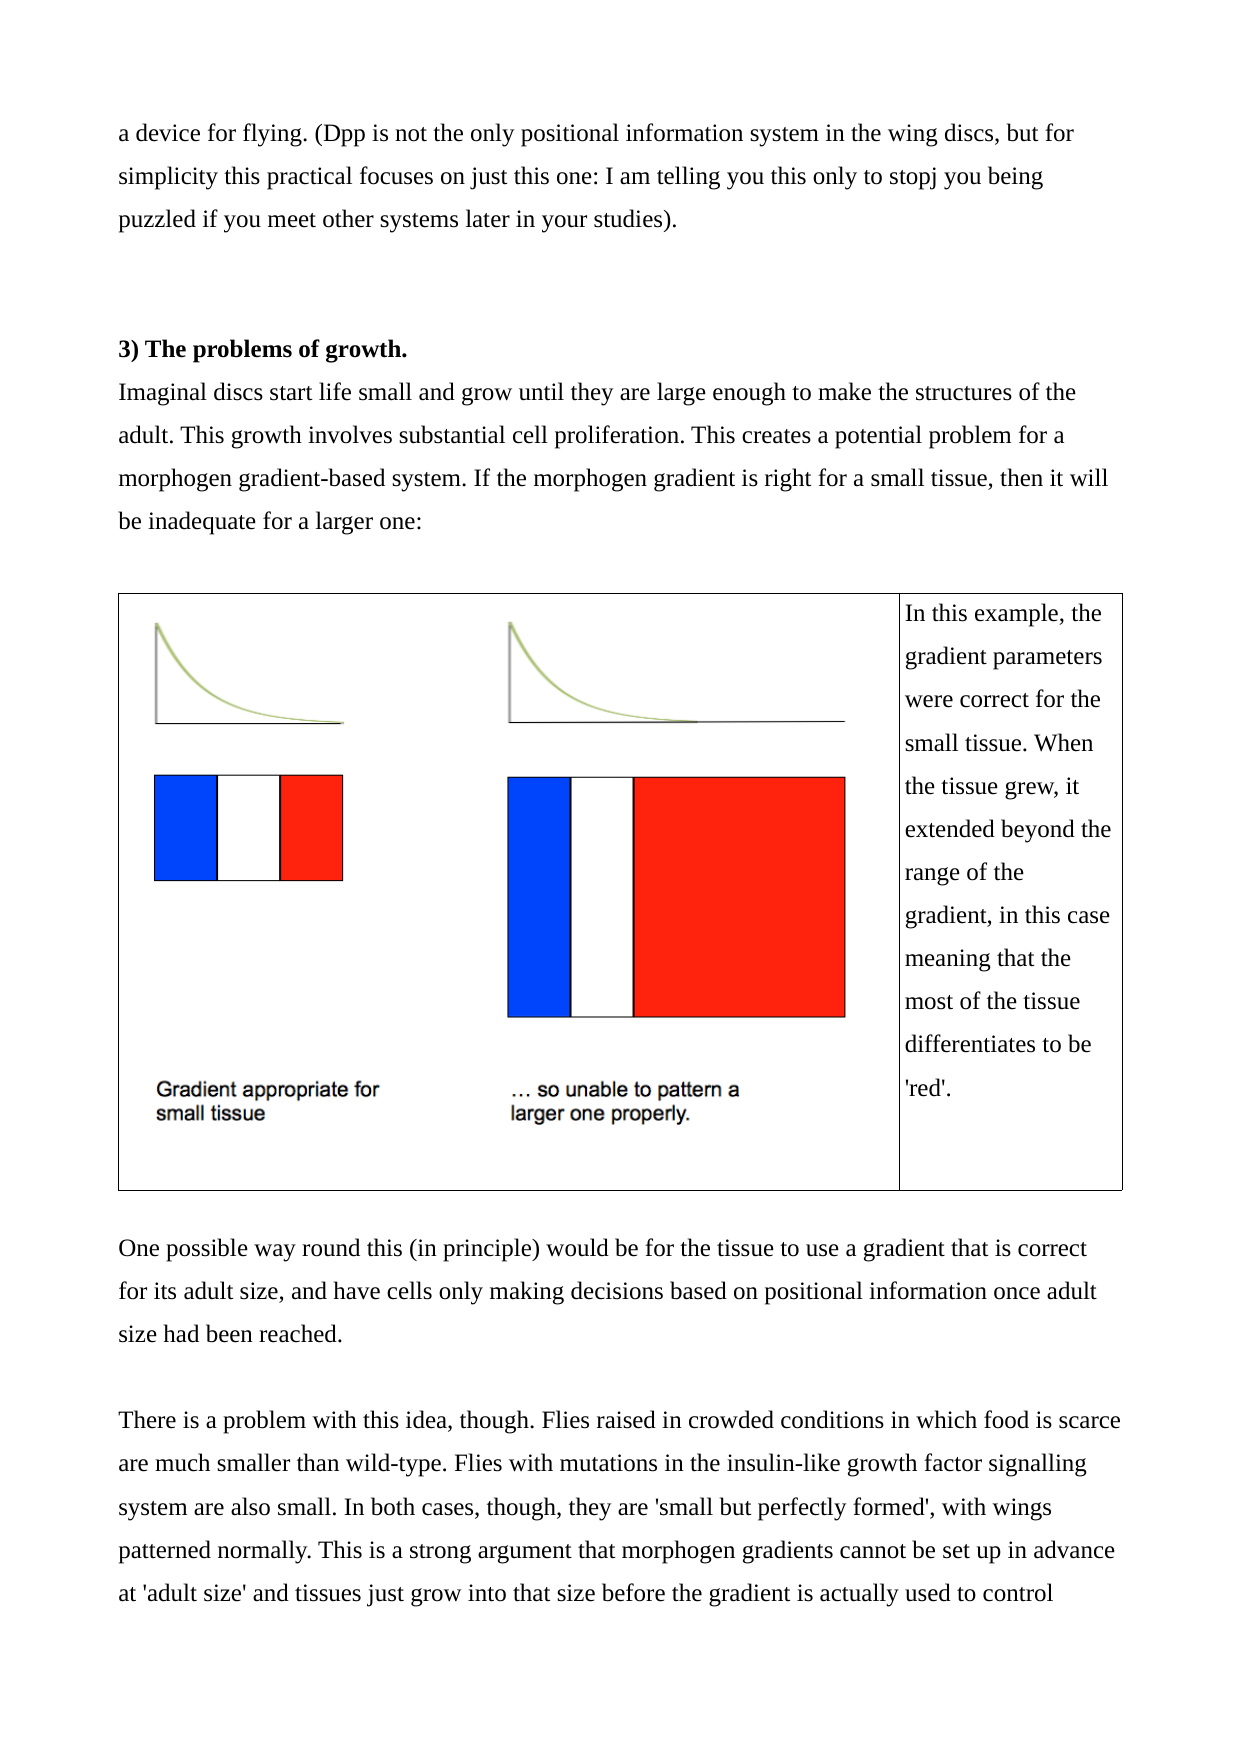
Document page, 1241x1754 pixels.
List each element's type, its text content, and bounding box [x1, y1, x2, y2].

picture [123, 598, 894, 1156]
text One possible way round this (in principle) would be for the tissue to use a gradient that is correct for its adult size, and have cells only making decisions based on positional information once adult size had been reached. [118, 1233, 1122, 1348]
text Imaginal discs start life small and grow until they are large enough to make the structures of the adult. This growth involves substantial cell proliferation. This creates a potential problem for a morphogen gradient-based system. If the morphogen gradient is right for a small tissue, then it will be inadequate for a larger one: [118, 377, 1122, 535]
table_header [119, 594, 899, 1190]
text a device for flying. (Dpp is not the only positional information system in the wing discs, but for simplicity this practical focuses on just this one: I am telling you this only to stopj you being puzzled if you meet other systems later in your studies). [118, 118, 1122, 233]
table_header In this example, the gradient parameters were correct for the small tissue. When the tissue grew, it extended beyond the range of the gradient, in this case meaning that the most of the tissue differentiates to be 'red'. [900, 594, 1122, 1190]
text There is a problem with this idea, though. Flies raised in crowded conditions in which food is scarce are much smaller than wild-type. Flies with mutations in the insulin-like growth factor signalling system are also small. In both cases, though, they are 'small but perfectly formed', with wings patterned normally. This is a strong argument that morphogen gradients cannot be set up in advance at 'adult size' and tissues just grow into that size before the gradient is actually used to control [118, 1405, 1122, 1607]
text 3) The problems of growth. [118, 334, 1122, 362]
